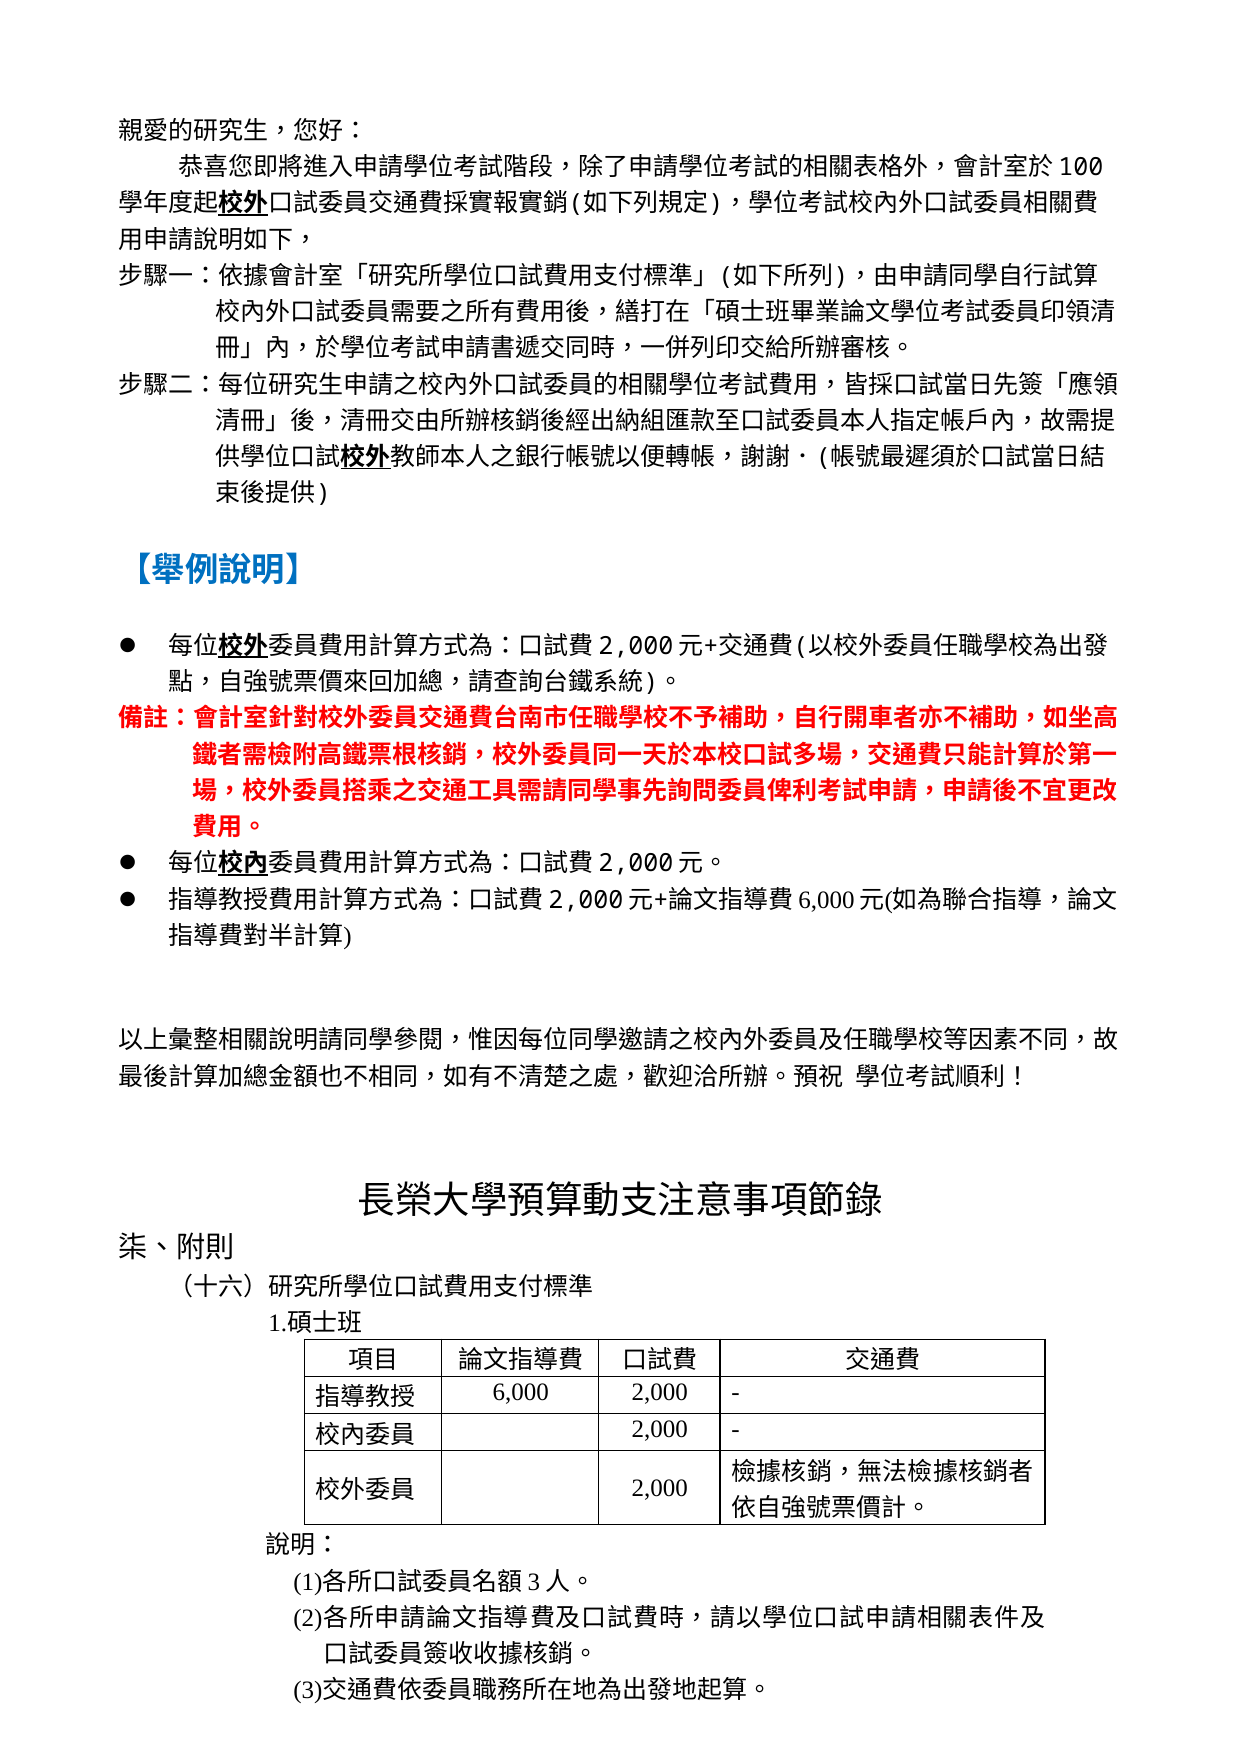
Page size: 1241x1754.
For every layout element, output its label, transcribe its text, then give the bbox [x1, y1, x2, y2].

text 以上彙整相關說明請同學參閱，惟因每位同學邀請之校內外委員及任職學校等因素不同，故最後計算加總金額也不相同，如有不清楚之處，歡迎洽所辦。預祝 學位考試順利！ [118, 1020, 1122, 1092]
table_cell - [721, 1414, 1044, 1450]
text (1)各所口試委員名額3人。 [293, 1561, 1147, 1597]
text 長榮大學預算動支注意事項節錄 [118, 1169, 1122, 1224]
table_cell 指導教授 [305, 1377, 441, 1413]
text 1.碩士班 [268, 1302, 1122, 1338]
table_cell 校外委員 [305, 1451, 441, 1524]
text 步驟一：依據會計室「研究所學位口試費用支付標準」(如下所列)，由申請同學自行試算校內外口試委員需要之所有費用後，繕打在「碩士班畢業論文學位考試委員印領清冊」內，於學位考試申請書遞交同時，一併列印交給所辦審核。 [118, 255, 1122, 364]
table_header 口試費 [599, 1340, 719, 1376]
table_cell 6,000 [442, 1377, 598, 1413]
text (2)各所申請論文指導費及口試費時，請以學位口試申請相關表件及口試委員簽收收據核銷。 [293, 1597, 1046, 1670]
text 步驟二：每位研究生申請之校內外口試委員的相關學位考試費用，皆採口試當日先簽「應領清冊」後，清冊交由所辦核銷後經出納組匯款至口試委員本人指定帳戶內，故需提供學位口試校外教師本人之銀行帳號以便轉帳，謝謝．(帳號最遲須於口試當日結束後提供) [118, 364, 1122, 509]
text (3)交通費依委員職務所在地為出發地起算。 [293, 1670, 1147, 1706]
list 每位校內委員費用計算方式為：口試費2,000元。 [118, 843, 1122, 879]
text 親愛的研究生，您好： [118, 110, 1122, 147]
table_cell [442, 1451, 598, 1524]
table_cell - [721, 1377, 1044, 1413]
text （十六）研究所學位口試費用支付標準 [168, 1266, 1122, 1302]
list 指導教授費用計算方式為：口試費2,000元+論文指導費6,000元(如為聯合指導，論文指導費對半計算) [118, 879, 1122, 952]
list 每位校外委員費用計算方式為：口試費2,000元+交通費(以校外委員任職學校為出發點，自強號票價來回加總，請查詢台鐵系統)。 [118, 625, 1122, 698]
table_cell [442, 1414, 598, 1450]
text 柒、附則 [118, 1224, 1122, 1266]
table_cell 校內委員 [305, 1414, 441, 1450]
text 【舉例說明】 [118, 543, 1122, 591]
table_cell 檢據核銷，無法檢據核銷者依自強號票價計。 [721, 1451, 1044, 1524]
table_header 項目 [305, 1340, 441, 1376]
text 恭喜您即將進入申請學位考試階段，除了申請學位考試的相關表格外，會計室於100學年度起校外口試委員交通費採實報實銷(如下列規定)，學位考試校內外口試委員相關費用申請說明如下， [118, 147, 1122, 255]
text 備註：會計室針對校外委員交通費台南市任職學校不予補助，自行開車者亦不補助，如坐高鐵者需檢附高鐵票根核銷，校外委員同一天於本校口試多場，交通費只能計算於第一場，校外委員搭乘之交通工具需請同學事先詢問委員俾利考試申請，申請後不宜更改費用。 [118, 698, 1122, 843]
table_cell 2,000 [599, 1414, 719, 1450]
table_header 論文指導費 [442, 1340, 598, 1376]
table_cell 2,000 [599, 1451, 719, 1524]
text 說明： [246, 1525, 1034, 1561]
table_cell 2,000 [599, 1377, 719, 1413]
table_header 交通費 [721, 1340, 1044, 1376]
